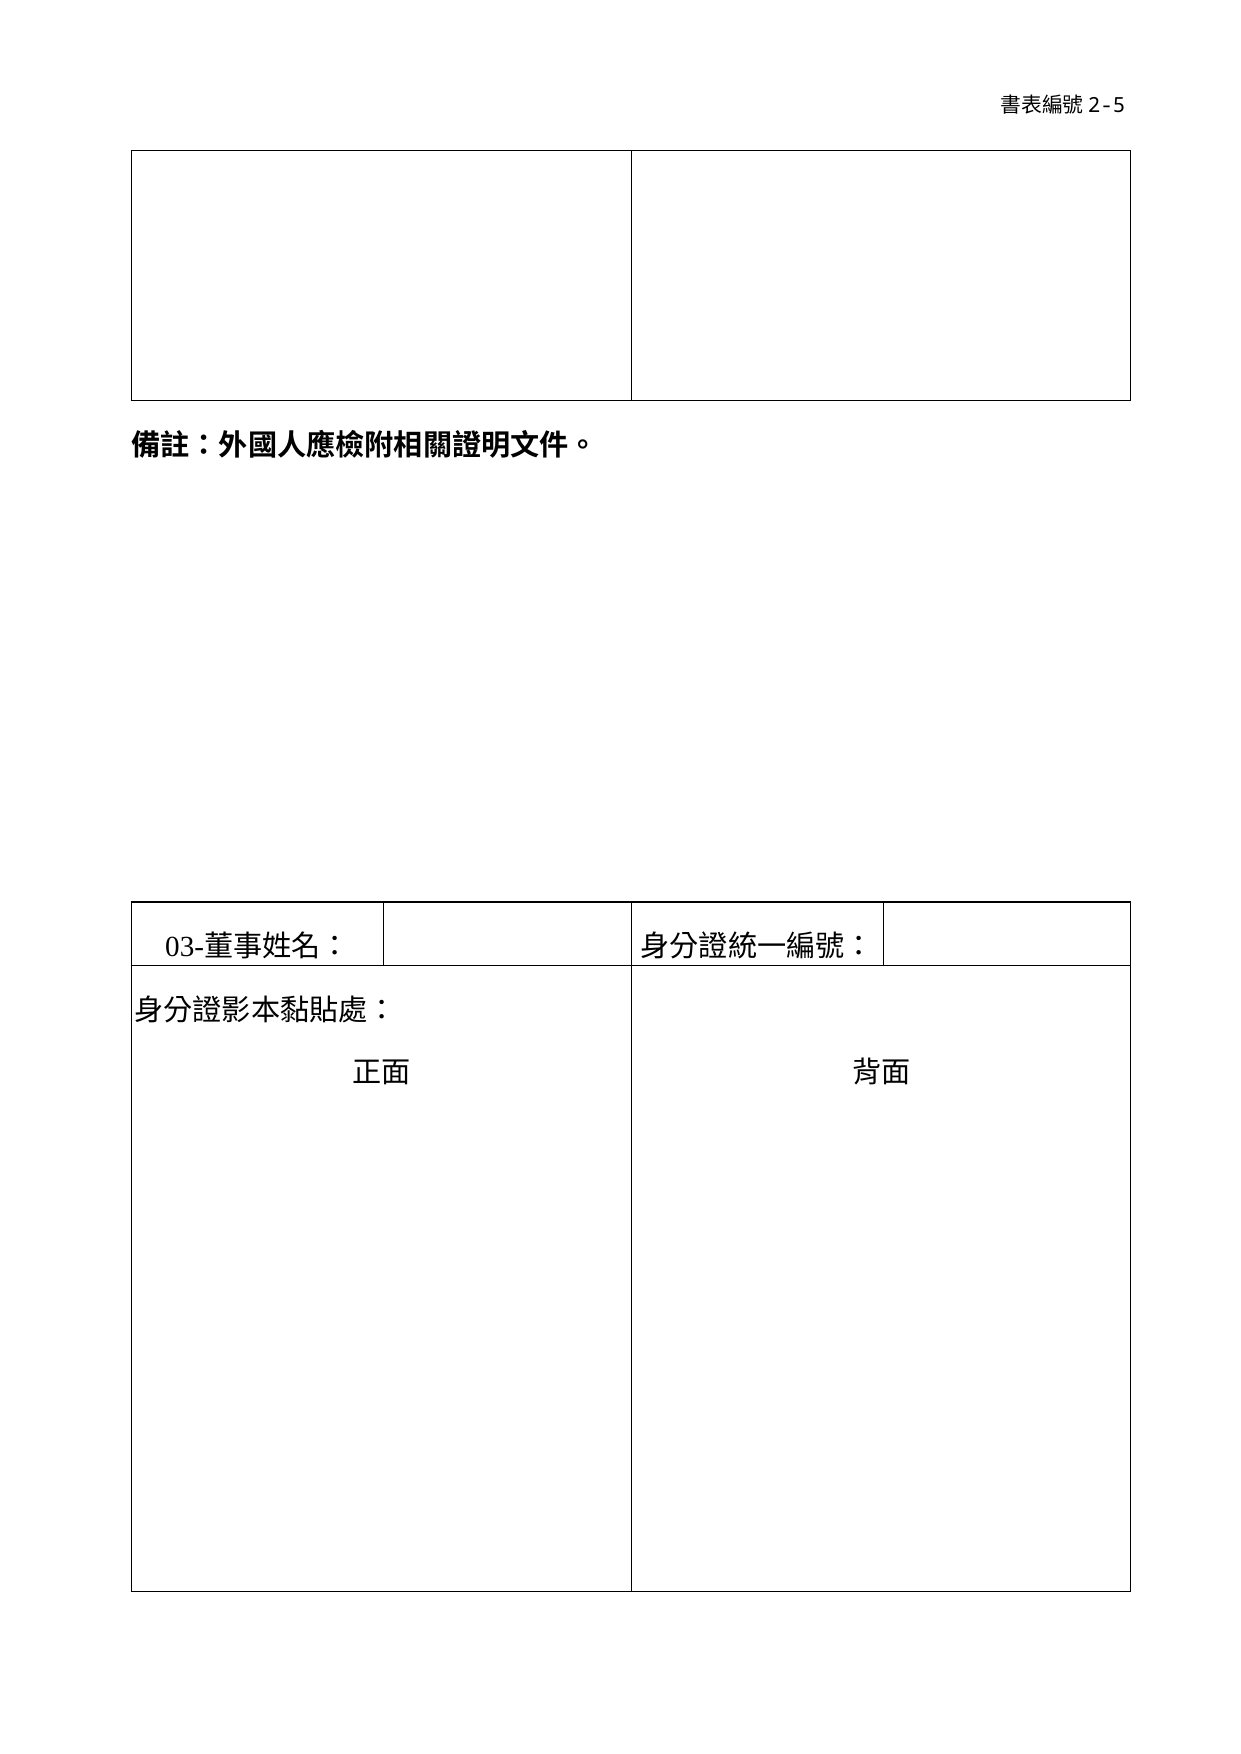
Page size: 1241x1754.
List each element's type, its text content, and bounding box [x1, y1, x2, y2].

table_cell [632, 151, 1130, 400]
text 備註：外國人應檢附相關證明文件。 [131, 401, 1125, 464]
table_cell [132, 151, 631, 400]
table_header [884, 903, 1130, 965]
table_cell 正面 [132, 1029, 631, 1591]
table_header 03-董事姓名： [132, 903, 383, 965]
table_cell [632, 966, 1130, 1028]
table_cell 背面 [632, 1029, 1130, 1591]
table_header 身分證統一編號： [632, 903, 883, 965]
table_cell 身分證影本黏貼處： [132, 966, 631, 1028]
table_header [384, 903, 631, 965]
